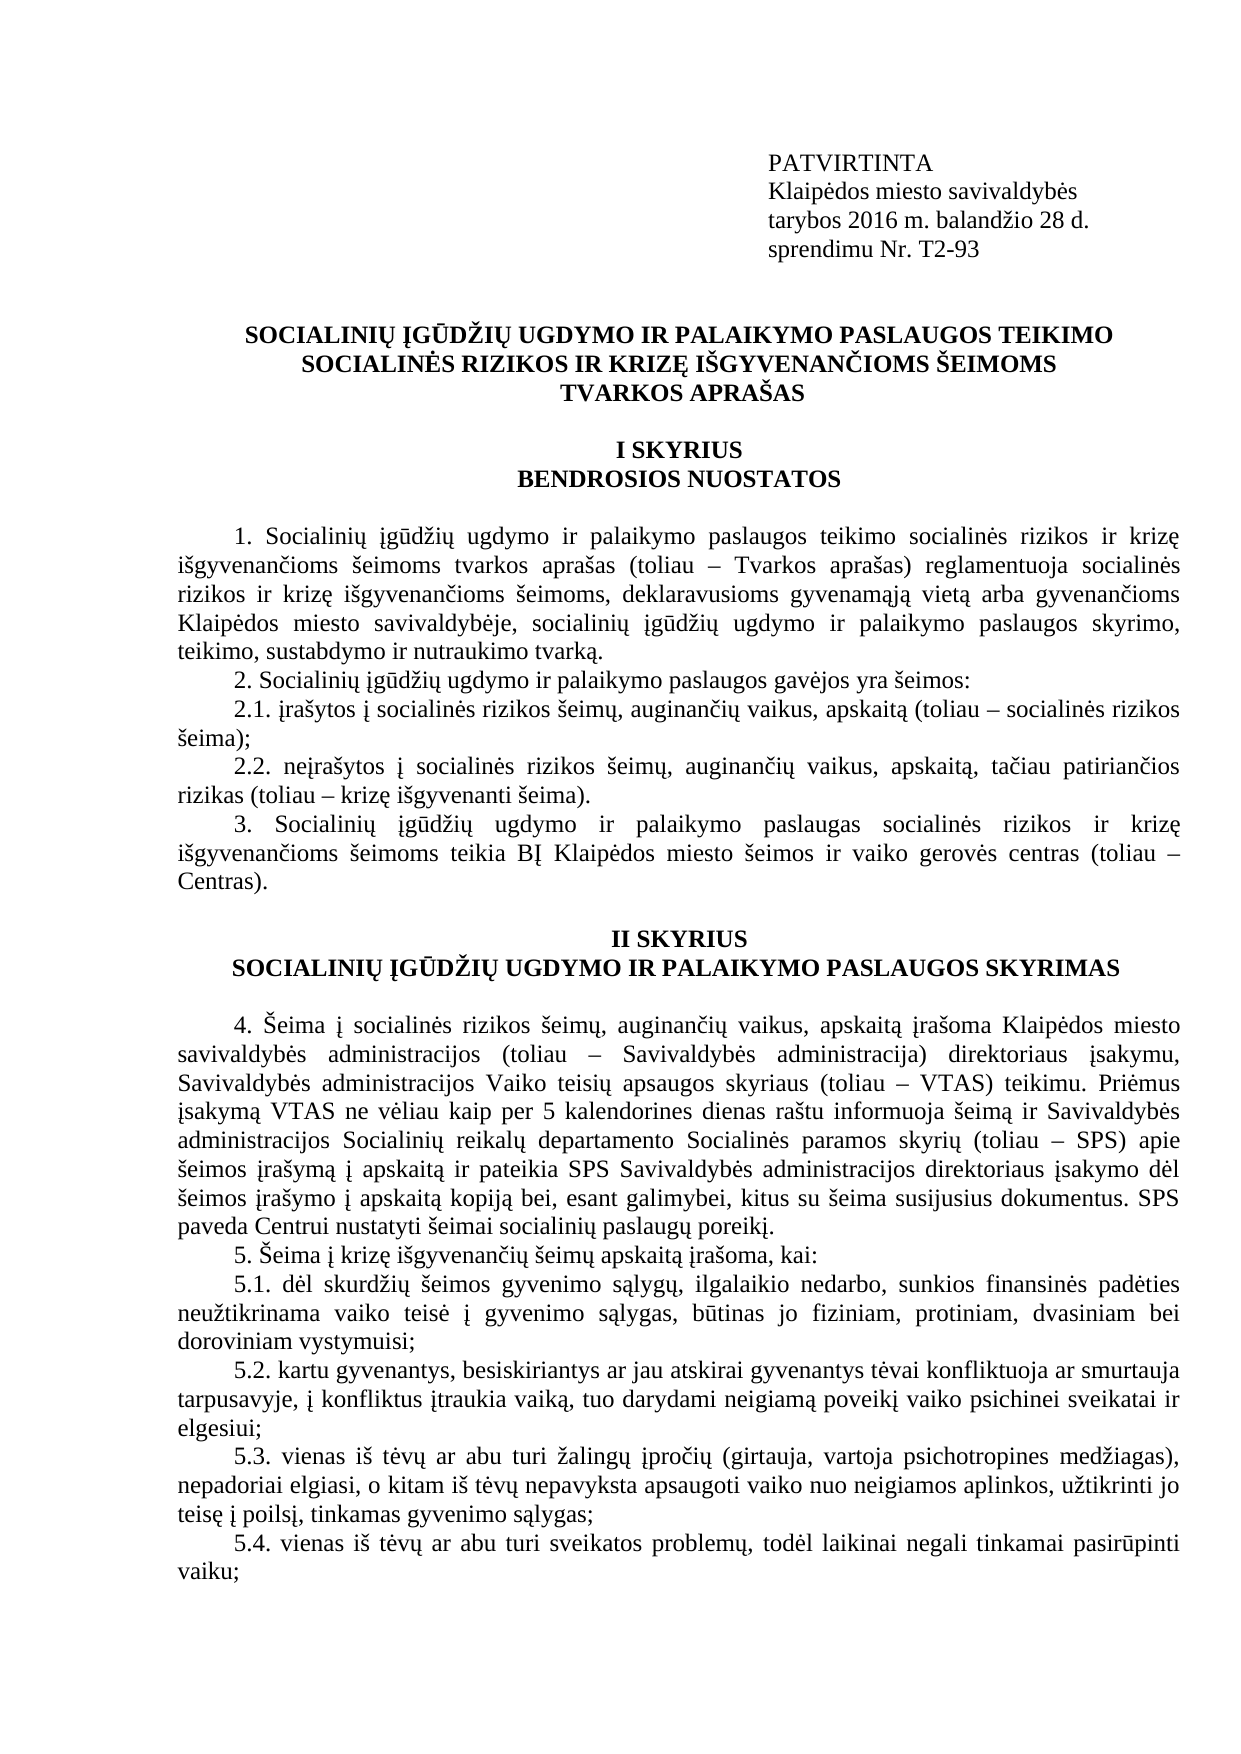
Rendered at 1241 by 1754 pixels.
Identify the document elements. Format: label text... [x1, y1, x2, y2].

text 5.3. vienas iš tėvų ar abu turi žalingų įpročių (girtauja, vartoja psichotropines medžiagas), nepadoriai elgiasi, o kitam iš tėvų nepavyksta apsaugoti vaiko nuo neigiamos aplinkos, užtikrinti jo teisę į poilsį, tinkamas gyvenimo sąlygas; [177, 1441, 1181, 1528]
text 2.1. įrašytos į socialinės rizikos šeimų, auginančių vaikus, apskaitą (toliau – socialinės rizikos šeima); [177, 694, 1181, 751]
text 5.4. vienas iš tėvų ar abu turi sveikatos problemų, todėl laikinai negali tinkamai pasirūpinti vaiku; [177, 1528, 1181, 1585]
text Klaipėdos miesto savivaldybės [177, 176, 1181, 205]
text 3. Socialinių įgūdžių ugdymo ir palaikymo paslaugas socialinės rizikos ir krizę išgyvenančioms šeimoms teikia BĮ Klaipėdos miesto šeimos ir vaiko gerovės centras (toliau – Centras). [177, 809, 1181, 895]
text 5.2. kartu gyvenantys, besiskiriantys ar jau atskirai gyvenantys tėvai konfliktuoja ar smurtauja tarpusavyje, į konfliktus įtraukia vaiką, tuo darydami neigiamą poveikį vaiko psichinei sveikatai ir elgesiui; [177, 1355, 1181, 1441]
text SOCIALINIŲ ĮGŪDŽIŲ UGDYMO IR PALAIKYMO PASLAUGOS TEIKIMO SOCIALINĖS RIZIKOS IR KRIZĘ IŠGYVENANČIOMS ŠEIMOMS [177, 320, 1181, 378]
text I SKYRIUS [177, 435, 1181, 464]
text II SKYRIUS [177, 924, 1181, 953]
text sprendimu Nr. T2-93 [177, 234, 1181, 263]
text tarybos 2016 m. balandžio 28 d. [177, 205, 1181, 234]
text SOCIALINIŲ ĮGŪDŽIŲ UGDYMO IR PALAIKYMO PASLAUGOS SKYRIMAS [177, 953, 1181, 981]
text 1. Socialinių įgūdžių ugdymo ir palaikymo paslaugos teikimo socialinės rizikos ir krizę išgyvenančioms šeimoms tvarkos aprašas (toliau – Tvarkos aprašas) reglamentuoja socialinės rizikos ir krizę išgyvenančioms šeimoms, deklaravusioms gyvenamąją vietą arba gyvenančioms Klaipėdos miesto savivaldybėje, socialinių įgūdžių ugdymo ir palaikymo paslaugos skyrimo, teikimo, sustabdymo ir nutraukimo tvarką. [177, 521, 1181, 665]
text 2. Socialinių įgūdžių ugdymo ir palaikymo paslaugos gavėjos yra šeimos: [177, 665, 1181, 694]
text BENDROSIOS NUOSTATOS [177, 464, 1181, 493]
text 5. Šeima į krizę išgyvenančių šeimų apskaitą įrašoma, kai: [177, 1240, 1181, 1269]
text 4. Šeima į socialinės rizikos šeimų, auginančių vaikus, apskaitą įrašoma Klaipėdos miesto savivaldybės administracijos (toliau – Savivaldybės administracija) direktoriaus įsakymu, Savivaldybės administracijos Vaiko teisių apsaugos skyriaus (toliau – VTAS) teikimu. Priėmus įsakymą VTAS ne vėliau kaip per 5 kalendorines dienas raštu informuoja šeimą ir Savivaldybės administracijos Socialinių reikalų departamento Socialinės paramos skyrių (toliau – SPS) apie šeimos įrašymą į apskaitą ir pateikia SPS Savivaldybės administracijos direktoriaus įsakymo dėl šeimos įrašymo į apskaitą kopiją bei, esant galimybei, kitus su šeima susijusius dokumentus. SPS paveda Centrui nustatyti šeimai socialinių paslaugų poreikį. [177, 1010, 1181, 1240]
text TVARKOS APRAŠAS [177, 378, 1181, 406]
text 2.2. neįrašytos į socialinės rizikos šeimų, auginančių vaikus, apskaitą, tačiau patiriančios rizikas (toliau – krizę išgyvenanti šeima). [177, 751, 1181, 809]
text 5.1. dėl skurdžių šeimos gyvenimo sąlygų, ilgalaikio nedarbo, sunkios finansinės padėties neužtikrinama vaiko teisė į gyvenimo sąlygas, būtinas jo fiziniam, protiniam, dvasiniam bei doroviniam vystymuisi; [177, 1269, 1181, 1355]
text PATVIRTINTA [177, 148, 1181, 176]
